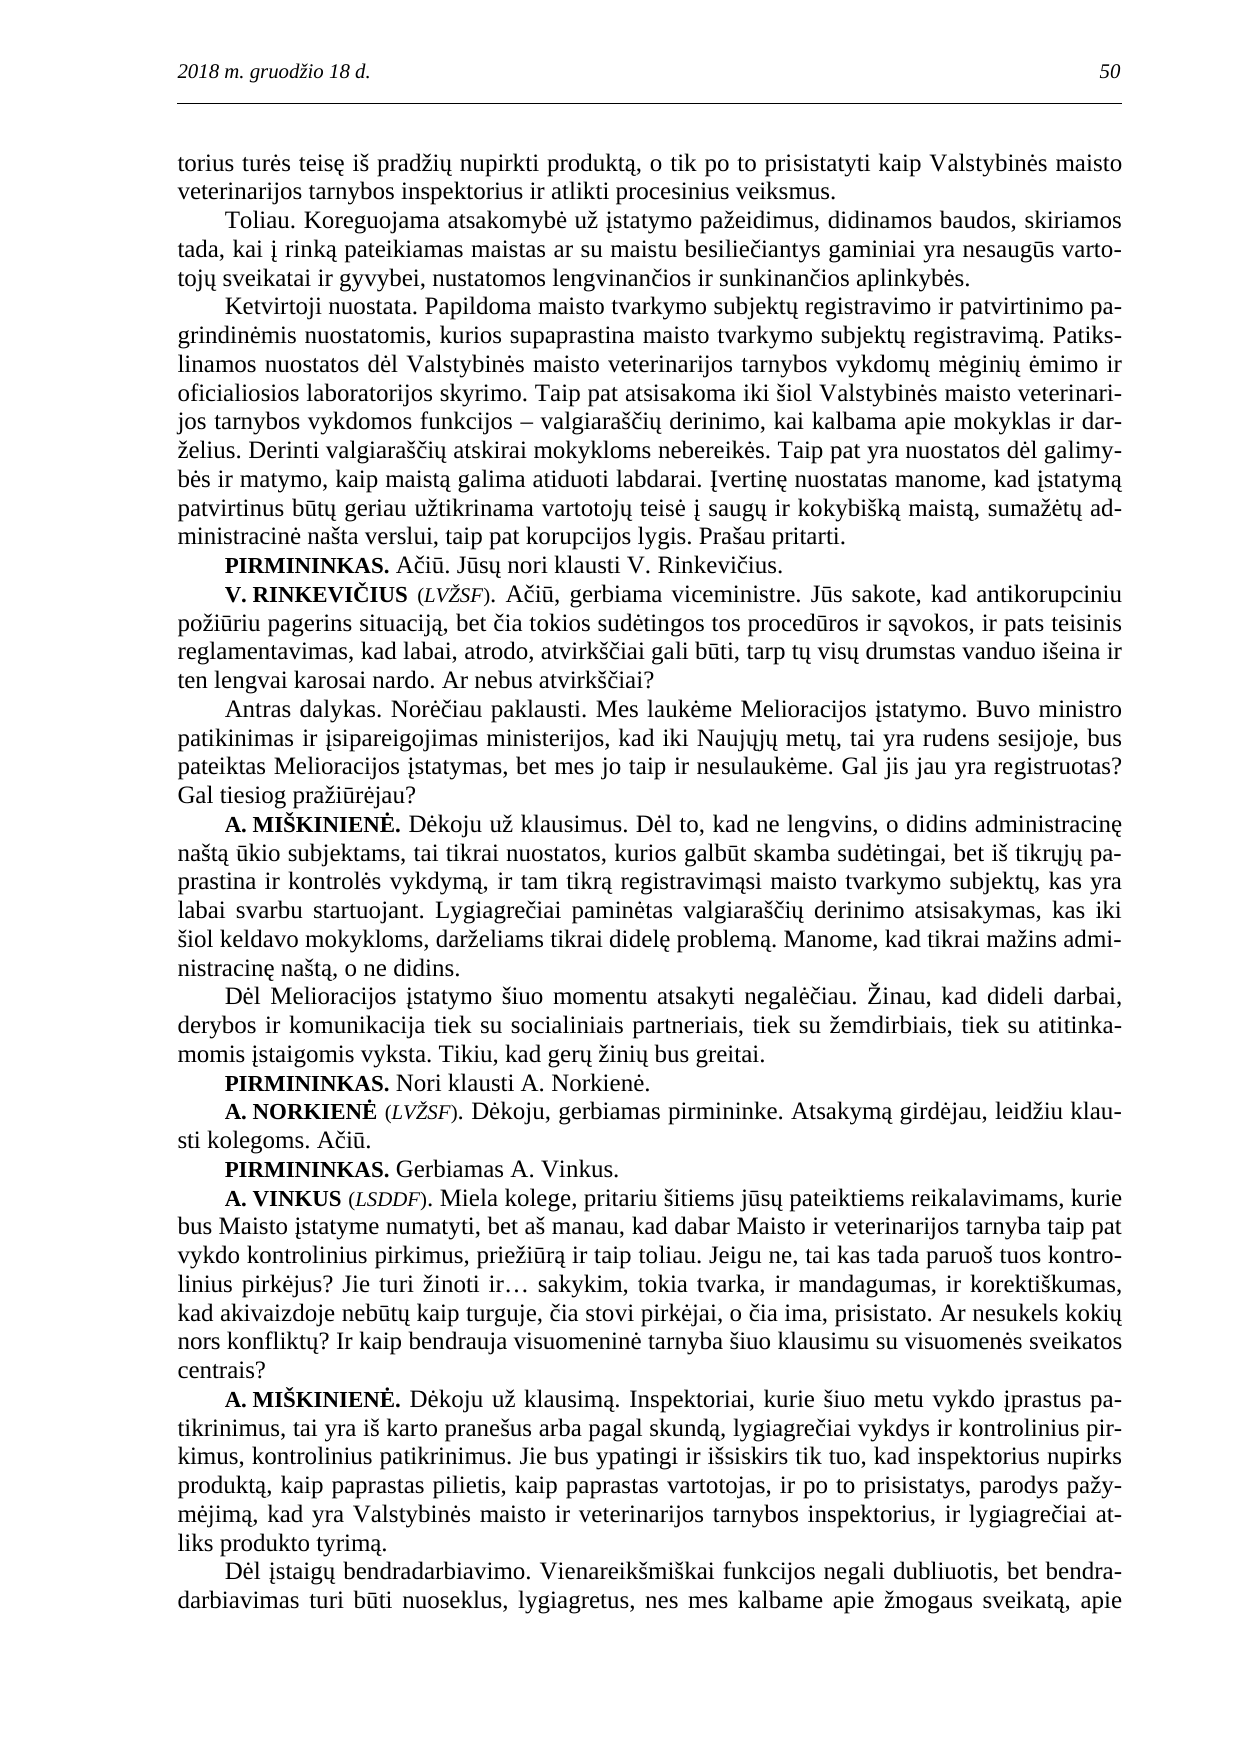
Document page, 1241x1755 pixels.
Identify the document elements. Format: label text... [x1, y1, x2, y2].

text Dėl Me­lio­ra­ci­jos įsta­ty­mo šiuo mo­men­tu at­sa­ky­ti ne­ga­lė­čiau. Ži­nau, kad di­de­li dar­bai, de­ry­bos ir ko­mu­ni­ka­ci­ja tiek su so­cia­li­niais part­ne­riais, tiek su žem­dir­biais, tiek su ati­tin­ka­mo­mis įstai­go­mis vyks­ta. Ti­kiu, kad ge­rų ži­nių bus grei­tai. [177, 981, 1122, 1068]
text To­liau. Ko­re­guo­ja­ma at­sa­ko­my­bė už įsta­ty­mo pa­žei­di­mus, di­di­na­mos bau­dos, ski­ria­mos ta­da, kai į rin­ką pa­tei­kia­mas mais­tas ar su mais­tu be­si­lie­čian­tys ga­mi­niai yra ne­sau­gūs var­to­to­jų svei­ka­tai ir gy­vy­bei, nu­sta­to­mos leng­vi­nan­čios ir sun­ki­nan­čios ap­lin­ky­bės. [177, 205, 1122, 291]
text PIRMININKAS. Ger­bia­mas A. Vin­kus. [177, 1154, 1122, 1183]
text PIRMININKAS. No­ri klaus­ti A. Nor­kie­nė. [177, 1068, 1122, 1096]
text A. VINKUS (LSDDF). Mie­la ko­le­ge, pri­ta­riu ši­tiems jū­sų pa­teik­tiems rei­ka­la­vi­mams, ku­rie bus Mais­to įsta­ty­me nu­ma­ty­ti, bet aš ma­nau, kad da­bar Mais­to ir ve­te­ri­na­ri­jos tar­ny­ba taip pat vyk­do kon­tro­li­nius pir­ki­mus, prie­žiū­rą ir taip to­liau. Jei­gu ne, tai kas ta­da pa­ruoš tuos kon­tro­li­nius pir­kė­jus? Jie tu­ri ži­no­ti ir… sa­ky­kim, to­kia tvar­ka, ir man­da­gu­mas, ir ko­rek­tiš­ku­mas, kad aki­vaiz­do­je ne­bū­tų kaip tur­gu­je, čia sto­vi pir­kė­jai, o čia ima, pri­sis­ta­to. Ar ne­su­kels ko­kių nors kon­flik­tų? Ir kaip ben­drau­ja vi­suo­me­ni­nė tar­ny­ba šiuo klau­si­mu su vi­suo­me­nės svei­ka­tos cen­trais? [177, 1183, 1122, 1384]
text Dėl įstai­gų ben­dra­dar­bia­vi­mo. Vie­na­reikš­miš­kai funk­ci­jos ne­ga­li dub­liuo­tis, bet ben­dra­dar­bia­vi­mas tu­ri bū­ti nuo­sek­lus, ly­gia­gre­tus, nes mes kal­ba­me apie žmo­gaus svei­ka­tą, apie [177, 1556, 1122, 1614]
text A. MIŠKINIENĖ. Dė­ko­ju už klau­si­mus. Dėl to, kad ne leng­vins, o di­dins ad­mi­nist­ra­ci­nę naš­tą ūkio sub­jek­tams, tai tik­rai nuo­sta­tos, ku­rios gal­būt skam­ba su­dė­tin­gai, bet iš tik­rų­jų pa­pras­ti­na ir kon­tro­lės vyk­dy­mą, ir tam tik­rą re­gist­ra­vi­mą­si mais­to tvar­ky­mo sub­jek­tų, kas yra la­bai svar­bu star­tuo­jant. Ly­gia­gre­čiai pa­mi­nė­tas val­gia­raš­čių de­ri­ni­mo at­si­sa­ky­mas, kas iki šiol kel­da­vo mo­kyk­loms, dar­že­liams tik­rai di­de­lę pro­ble­mą. Ma­no­me, kad tik­rai ma­žins ad­mi­nist­ra­ci­nę naš­tą, o ne di­dins. [177, 809, 1122, 981]
text V. RINKEVIČIUS (LVŽSF). Ačiū, ger­bia­ma vi­ce­mi­nist­re. Jūs sa­ko­te, kad an­ti­ko­rup­ci­niu po­žiū­riu pa­ge­rins si­tu­a­ci­ją, bet čia to­kios su­dė­tin­gos tos pro­ce­dū­ros ir są­vo­kos, ir pats tei­si­nis reg­la­men­ta­vi­mas, kad la­bai, at­ro­do, at­virkš­čiai ga­li bū­ti, tarp tų vi­sų drums­tas van­duo iš­ei­na ir ten leng­vai ka­ro­sai nar­do. Ar ne­bus at­virkš­čiai? [177, 579, 1122, 694]
text to­rius tu­rės tei­sę iš pra­džių nu­pirk­ti pro­duk­tą, o tik po to pri­sis­ta­ty­ti kaip Vals­ty­bi­nės mais­to ve­te­ri­na­ri­jos tar­ny­bos ins­pek­to­rius ir at­lik­ti pro­ce­si­nius veiks­mus. [177, 148, 1122, 205]
text PIRMININKAS. Ačiū. Jū­sų no­ri klaus­ti V. Rin­ke­vi­čius. [177, 550, 1122, 579]
text Ant­ras da­ly­kas. No­rė­čiau pa­klaus­ti. Mes lau­kė­me Me­lio­ra­ci­jos įsta­ty­mo. Bu­vo mi­nist­ro pa­ti­ki­ni­mas ir įsi­pa­rei­go­ji­mas mi­nis­te­ri­jos, kad iki Nau­jų­jų me­tų, tai yra ru­dens se­si­jo­je, bus pa­teik­tas Me­lio­ra­ci­jos įsta­ty­mas, bet mes jo taip ir ne­su­lau­kė­me. Gal jis jau yra re­gist­ruo­tas? Gal tie­siog pra­žiū­rė­jau? [177, 694, 1122, 809]
text A. MIŠKINIENĖ. Dė­ko­ju už klau­si­mą. Ins­pek­to­riai, ku­rie šiuo me­tu vyk­do įpras­tus pa­tik­ri­ni­mus, tai yra iš kar­to pra­ne­šus ar­ba pa­gal skun­dą, ly­gia­gre­čiai vyk­dys ir kon­tro­li­nius pir­ki­mus, kon­tro­li­nius pa­tik­ri­ni­mus. Jie bus ypa­tin­gi ir iš­si­skirs tik tuo, kad ins­pek­to­rius nu­pirks pro­duk­tą, kaip pa­pras­tas pi­lie­tis, kaip pa­pras­tas var­to­to­jas, ir po to pri­sis­ta­tys, pa­ro­dys pa­žy­mė­ji­mą, kad yra Vals­ty­bi­nės mais­to ir ve­te­ri­na­ri­jos tar­ny­bos ins­pek­to­rius, ir ly­gia­gre­čiai at­liks pro­duk­to ty­ri­mą. [177, 1384, 1122, 1556]
text Ket­vir­to­ji nuo­sta­ta. Pa­pil­do­ma mais­to tvar­ky­mo sub­jek­tų re­gist­ra­vi­mo ir pa­tvir­ti­ni­mo pa­grin­di­nė­mis nuo­sta­to­mis, ku­rios su­pap­ras­ti­na mais­to tvar­ky­mo sub­jek­tų re­gist­ra­vi­mą. Pa­tiks­li­na­mos nuo­sta­tos dėl Vals­ty­bi­nės mais­to ve­te­ri­na­ri­jos tar­ny­bos vyk­do­mų mė­gi­nių ėmi­mo ir ofi­cia­lio­sios la­bo­ra­to­ri­jos sky­ri­mo. Taip pat at­si­sa­ko­ma iki šiol Vals­ty­bi­nės mais­to ve­te­ri­na­ri­jos tar­ny­bos vyk­do­mos funk­ci­jos – val­gia­raš­čių de­ri­ni­mo, kai kal­ba­ma apie mo­kyk­las ir dar­že­lius. De­rin­ti val­gia­raš­čių at­ski­rai mo­kyk­loms ne­be­rei­kės. Taip pat yra nuo­sta­tos dėl ga­li­my­bės ir ma­ty­mo, kaip mais­tą ga­li­ma ati­duo­ti lab­da­rai. Įver­ti­nę nuo­sta­tas ma­no­me, kad įsta­ty­mą pa­tvir­ti­nus bū­tų ge­riau už­tik­ri­na­ma var­to­to­jų tei­sė į sau­gų ir ko­ky­biš­ką mais­tą, su­ma­žė­tų ad­mi­nist­ra­ci­nė naš­ta ver­slui, taip pat ko­rup­ci­jos ly­gis. Pra­šau pri­tar­ti. [177, 291, 1122, 550]
text A. NORKIENĖ (LVŽSF). Dė­ko­ju, ger­bia­mas pir­mi­nin­ke. At­sa­ky­mą gir­dė­jau, lei­džiu klau­s­ti ko­le­goms. Ačiū. [177, 1096, 1122, 1154]
